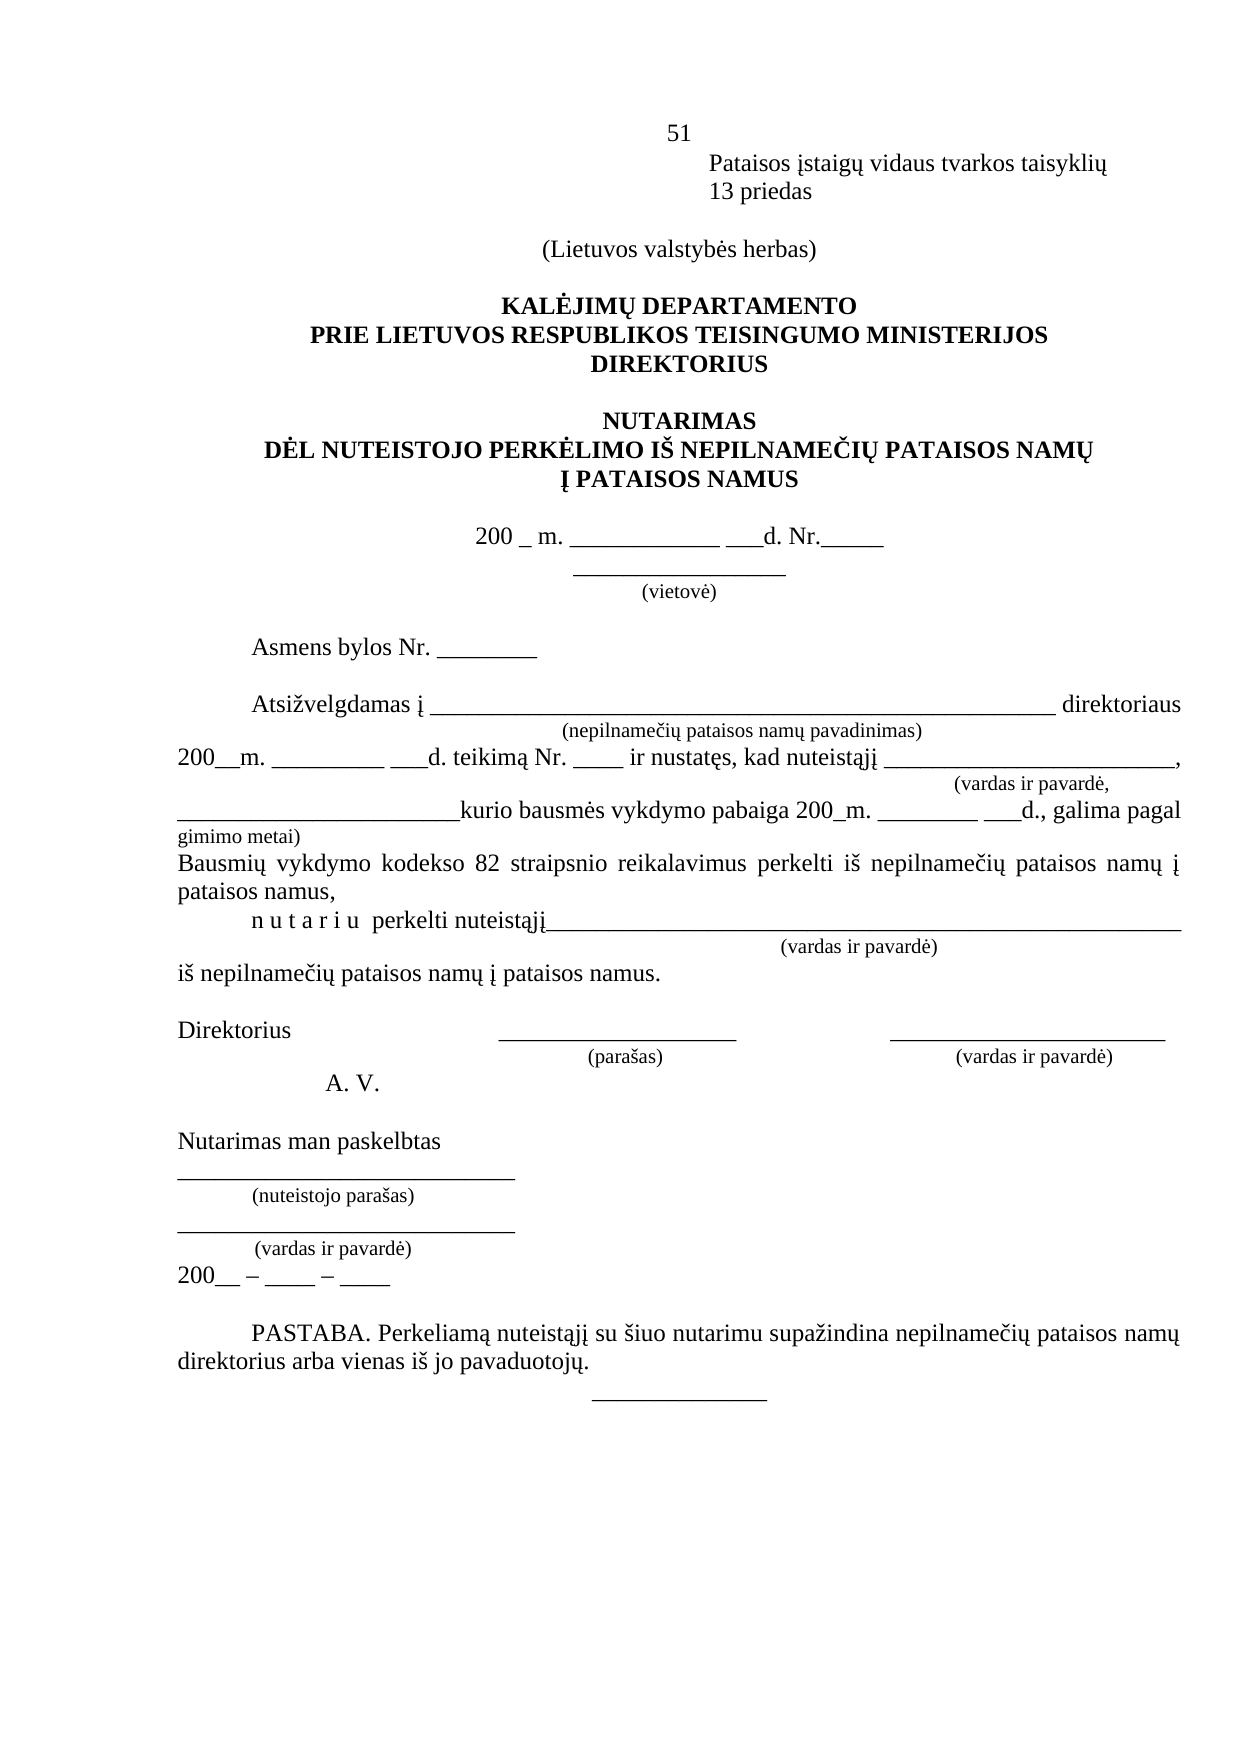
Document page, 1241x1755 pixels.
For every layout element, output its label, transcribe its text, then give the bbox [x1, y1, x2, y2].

text (nuteistojo parašas) [177, 1183, 1181, 1207]
text A. V. [177, 1068, 1181, 1097]
text (Lietuvos valstybės herbas) [177, 234, 1181, 263]
text PRIE LIETUVOS RESPUBLIKOS TEISINGUMO MINISTERIJOS [177, 320, 1181, 349]
text 200__m. _________ ___d. teikimą Nr. ____ ir nustatęs, kad nuteistąjį , [177, 742, 1181, 771]
text ___________________________ [177, 1154, 1181, 1183]
text Asmens bylos Nr. ________ [177, 632, 1181, 660]
text DĖL NUTEISTOJO PERKĖLIMO IŠ NEPILNAMEČIŲ PATAISOS NAMŲ [177, 435, 1181, 464]
text _________________ [177, 550, 1181, 579]
text Į PATAISOS NAMUS [177, 464, 1181, 493]
text 200 _ m. ____________ ___d. Nr._____ [177, 521, 1181, 550]
text (vietovė) [177, 579, 1181, 603]
text KALĖJIMŲ DEPARTAMENTO [177, 291, 1181, 320]
text (vardas ir pavardė, [177, 771, 1181, 795]
text nutariu perkelti nuteistąjį [177, 905, 1181, 934]
text Atsižvelgdamas į direktoriaus [177, 689, 1181, 718]
text (nepilnamečių pataisos namų pavadinimas) [177, 718, 1181, 742]
text Pataisos įstaigų vidaus tvarkos taisyklių [709, 148, 1181, 176]
text 200__ – ____ – ____ [177, 1260, 1181, 1289]
text 13 priedas [177, 176, 1181, 205]
text ______________ [177, 1375, 1181, 1404]
text gimimo metai) [177, 823, 1181, 848]
text iš nepilnamečių pataisos namų į pataisos namus. [177, 958, 1181, 987]
text Nutarimas man paskelbtas [177, 1126, 1181, 1154]
text NUTARIMAS [177, 406, 1181, 435]
text DIREKTORIUS [177, 349, 1181, 378]
text (vardas ir pavardė) [177, 1236, 1181, 1260]
text (parašas) (vardas ir pavardė) [177, 1044, 1181, 1068]
text Bausmių vykdymo kodekso 82 straipsnio reikalavimus perkelti iš nepilnamečių pataisos namų į pataisos namus, [177, 848, 1181, 905]
text Direktorius ___________________ ______________________ [177, 1015, 1181, 1044]
text ___________________________ [177, 1207, 1181, 1236]
text (vardas ir pavardė) [177, 934, 1181, 958]
text kurio bausmės vykdymo pabaiga 200_m. ________ ___d., galima pagal [177, 795, 1181, 823]
text PASTABA. Perkeliamą nuteistąjį su šiuo nutarimu supažindina nepilnamečių pataisos namų direktorius arba vienas iš jo pavaduotojų. [177, 1318, 1181, 1375]
